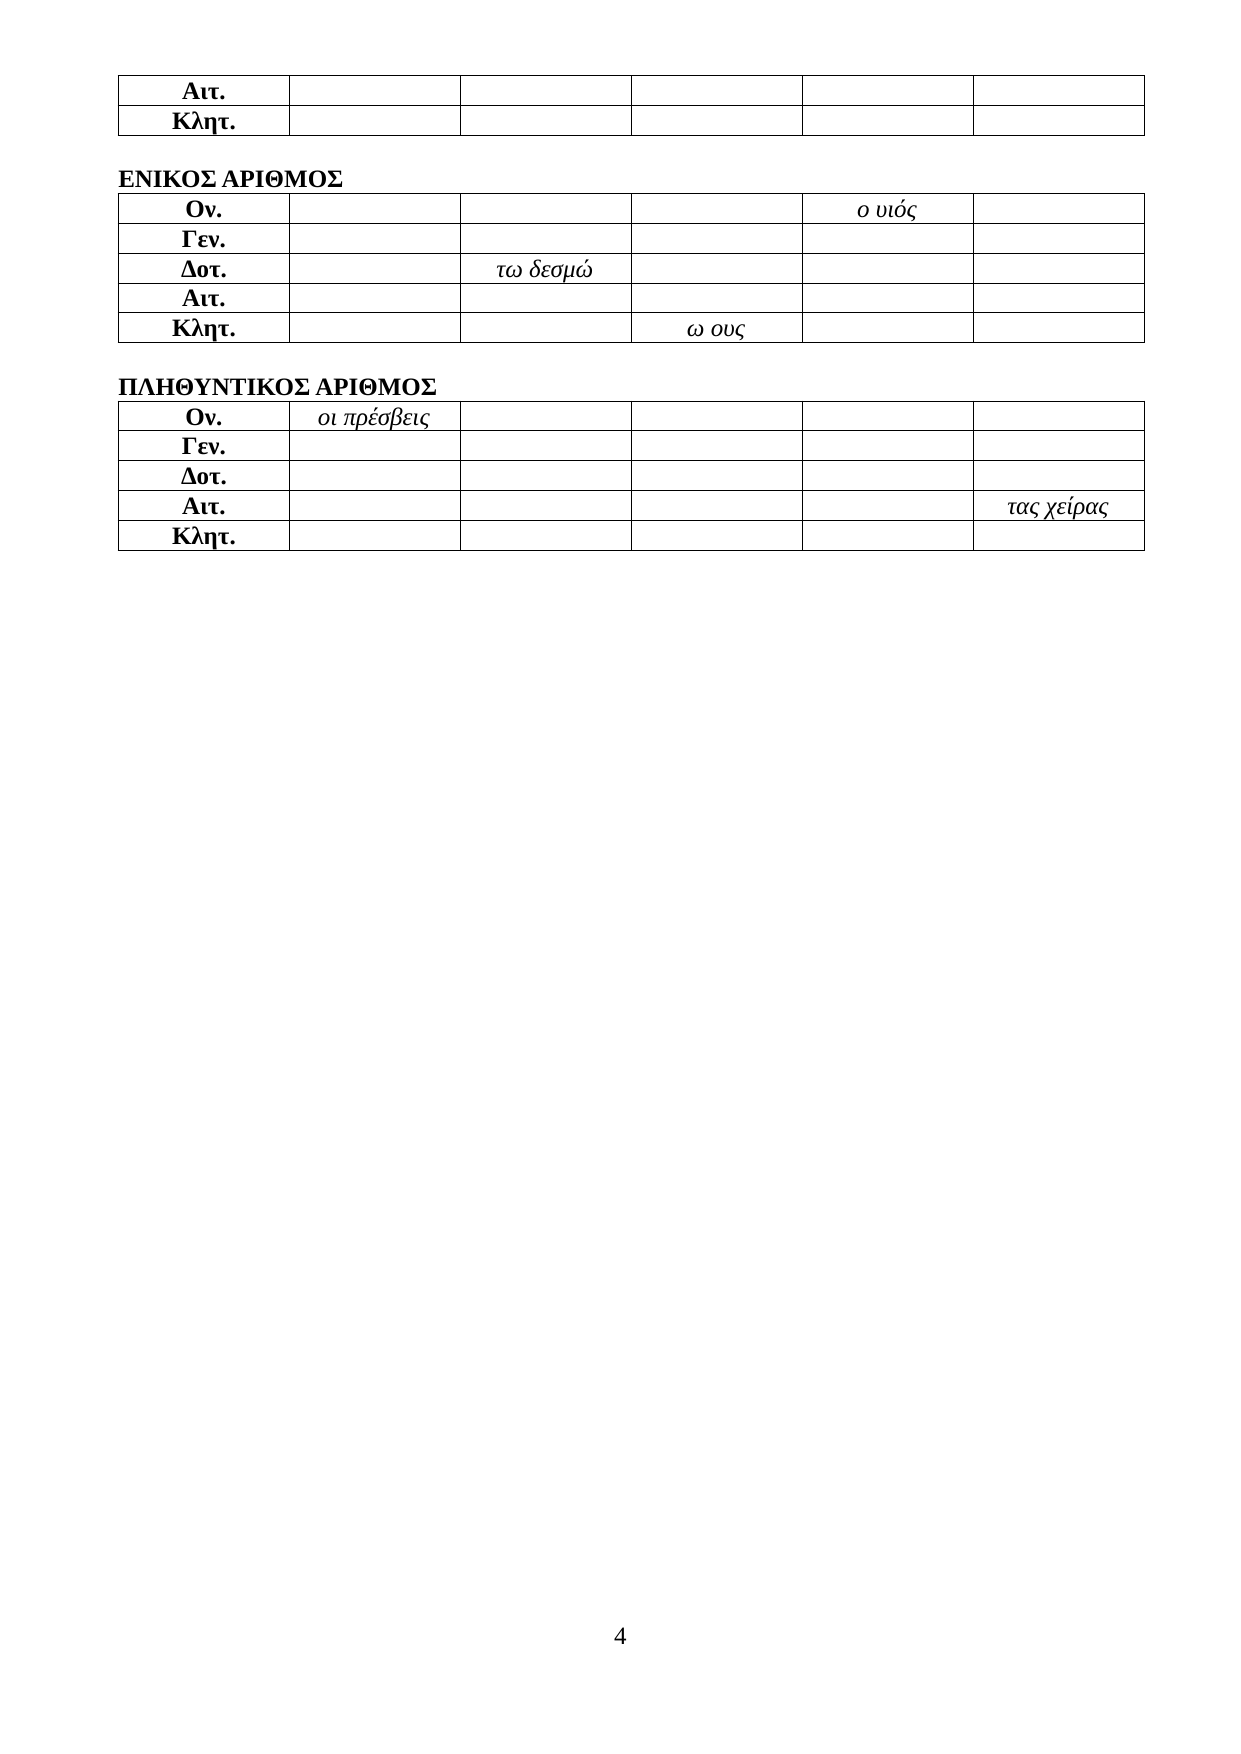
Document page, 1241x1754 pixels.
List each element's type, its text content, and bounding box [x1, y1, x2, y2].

table_cell [632, 106, 802, 134]
table_header [290, 194, 460, 223]
table_cell [803, 313, 973, 342]
table_cell [290, 254, 460, 282]
table_header [974, 402, 1144, 430]
table_header [461, 402, 631, 430]
table_cell [974, 284, 1144, 312]
table_cell [461, 431, 631, 460]
table_cell [803, 461, 973, 490]
table_cell [632, 521, 802, 549]
table_cell Κλητ. [119, 313, 289, 342]
table_header οι πρέσβεις [290, 402, 460, 430]
table_cell τας χείρας [974, 491, 1144, 520]
table_header [974, 194, 1144, 223]
table_cell Δοτ. [119, 254, 289, 282]
table_cell [974, 521, 1144, 549]
table_cell [461, 521, 631, 549]
table_cell [803, 491, 973, 520]
table_cell [974, 431, 1144, 460]
table_header ο υιός [803, 194, 973, 223]
table_header [632, 194, 802, 223]
table_cell Δοτ. [119, 461, 289, 490]
table_cell [974, 224, 1144, 253]
table_cell [290, 491, 460, 520]
table_cell τω δεσμώ [461, 254, 631, 282]
table_header Ον. [119, 402, 289, 430]
text ΠΛΗΘΥΝΤΙΚΟΣ ΑΡΙΘΜΟΣ [118, 372, 1122, 401]
table_cell [974, 76, 1144, 105]
table_header [461, 194, 631, 223]
table_cell [461, 224, 631, 253]
table_cell [461, 491, 631, 520]
table_cell [974, 106, 1144, 134]
table_cell Γεν. [119, 431, 289, 460]
table_cell [632, 431, 802, 460]
table_cell [803, 224, 973, 253]
table_cell [803, 284, 973, 312]
table_cell [290, 461, 460, 490]
table_cell [290, 284, 460, 312]
table_cell [632, 461, 802, 490]
table_cell [632, 254, 802, 282]
table_cell [290, 313, 460, 342]
table_cell Γεν. [119, 224, 289, 253]
table_cell [461, 284, 631, 312]
table_cell [632, 491, 802, 520]
table_cell [632, 224, 802, 253]
table_cell ω ους [632, 313, 802, 342]
table_cell [290, 521, 460, 549]
table_cell Αιτ. [119, 491, 289, 520]
table_cell [632, 76, 802, 105]
text ΕΝΙΚΟΣ ΑΡΙΘΜΟΣ [118, 164, 1122, 193]
table_cell [803, 254, 973, 282]
table_cell Κλητ. [119, 521, 289, 549]
table_cell [974, 254, 1144, 282]
table_header Ον. [119, 194, 289, 223]
table_cell [461, 461, 631, 490]
table_cell Αιτ. [119, 284, 289, 312]
table_cell [803, 76, 973, 105]
table_cell [803, 521, 973, 549]
table_header [803, 402, 973, 430]
table_cell [461, 313, 631, 342]
table_cell [290, 224, 460, 253]
table_cell [632, 284, 802, 312]
table_cell [803, 106, 973, 134]
table_cell [290, 76, 460, 105]
table_cell [461, 76, 631, 105]
table_cell Κλητ. [119, 106, 289, 134]
table_header [632, 402, 802, 430]
table_cell [461, 106, 631, 134]
table_cell [803, 431, 973, 460]
table_cell Αιτ. [119, 76, 289, 105]
table_cell [290, 106, 460, 134]
table_cell [974, 313, 1144, 342]
table_cell [974, 461, 1144, 490]
table_cell [290, 431, 460, 460]
